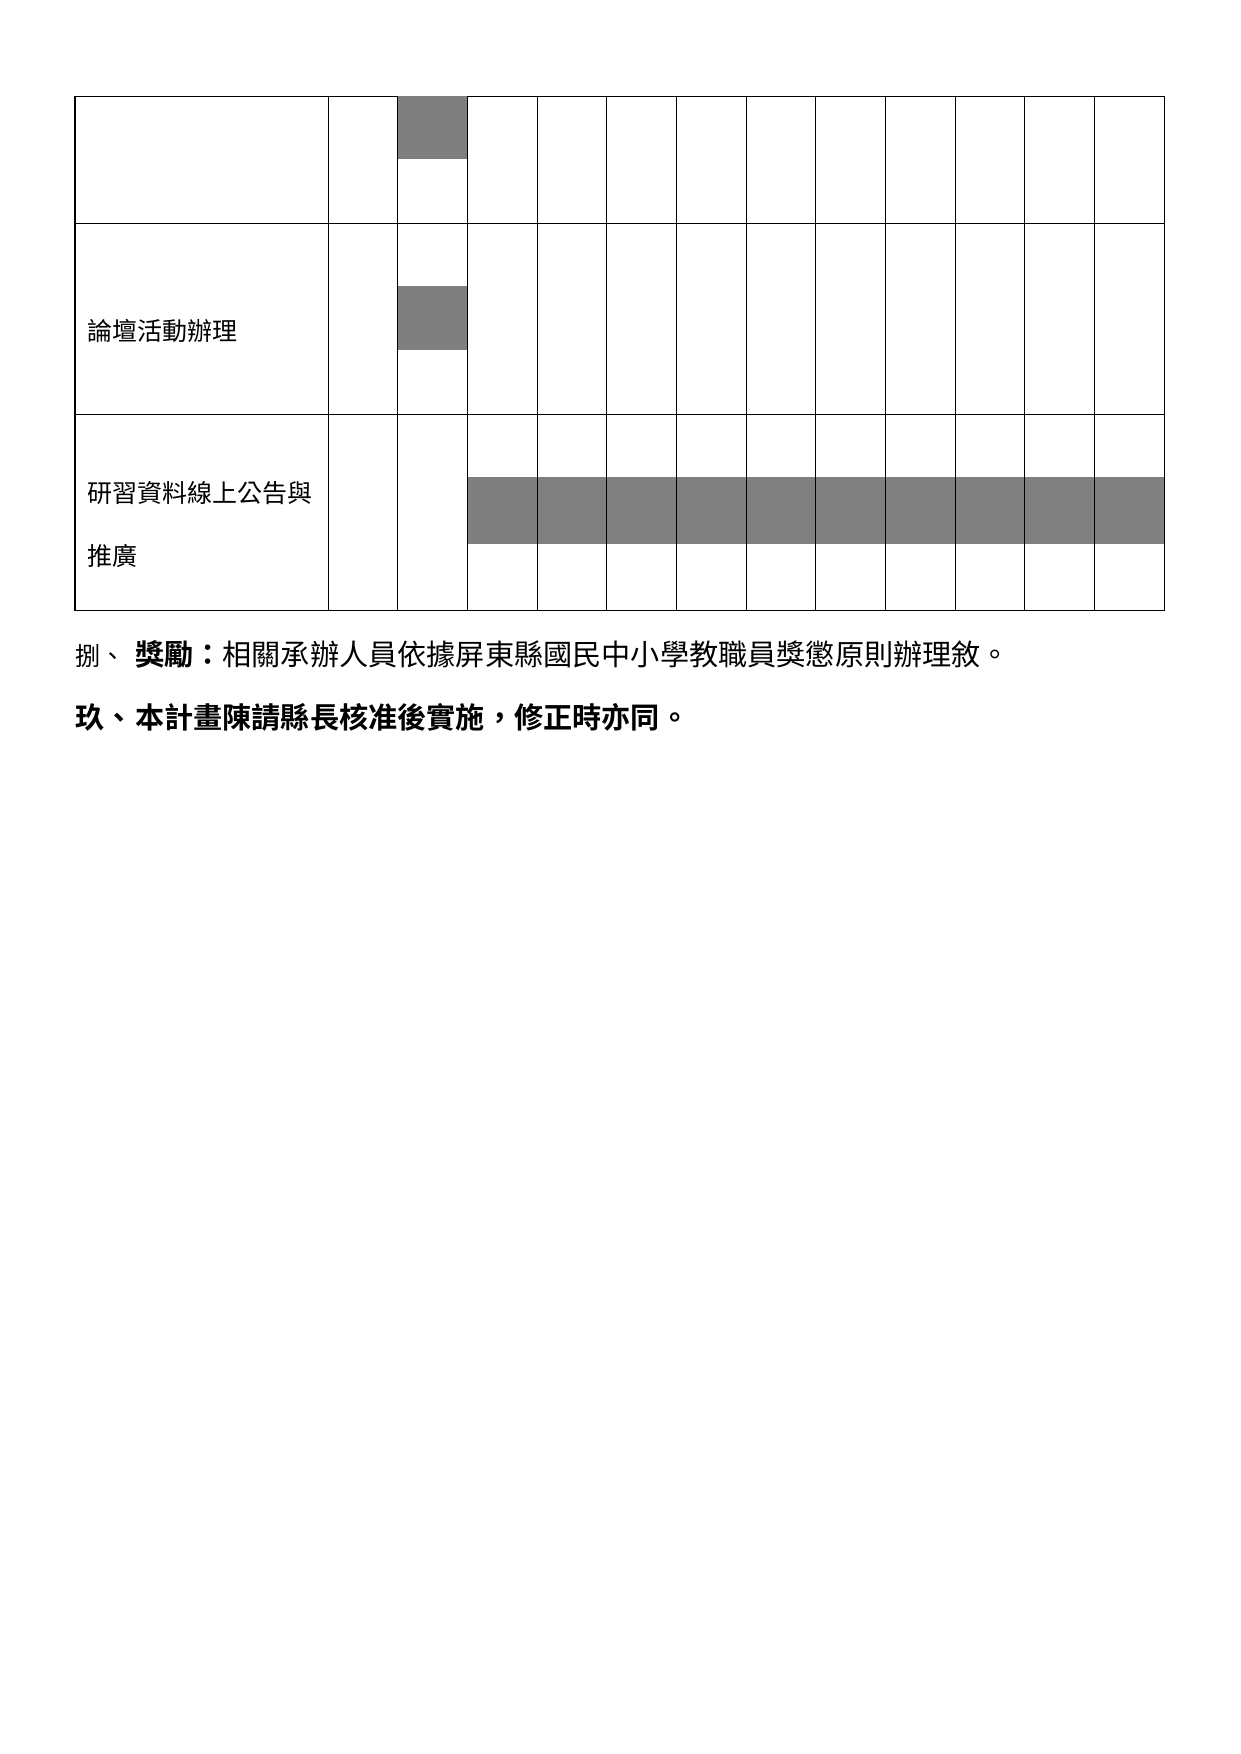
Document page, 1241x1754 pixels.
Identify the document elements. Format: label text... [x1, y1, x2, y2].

table_cell [1025, 415, 1094, 477]
table_cell [398, 286, 467, 350]
table_cell [956, 224, 1024, 413]
table_cell [538, 224, 606, 413]
table_cell [607, 97, 676, 223]
table_cell [677, 415, 746, 477]
table_cell [329, 224, 397, 413]
table_cell [747, 224, 815, 413]
table_cell [956, 415, 1024, 477]
table_cell [398, 96, 467, 159]
table_cell [1095, 224, 1164, 413]
table_cell [677, 477, 746, 544]
table_cell [816, 97, 885, 223]
table_cell [1095, 415, 1164, 477]
list 獎勵：相關承辦人員依據屏東縣國民中小學教職員獎懲原則辦理敘。 [75, 611, 1165, 674]
table_cell [886, 477, 955, 544]
table_cell [468, 415, 537, 477]
table_cell [886, 415, 955, 477]
table_cell [1095, 97, 1164, 223]
table_cell [1025, 224, 1094, 413]
table_cell [1095, 544, 1164, 610]
table_cell [956, 544, 1024, 610]
table_cell [1025, 544, 1094, 610]
table_cell [886, 544, 955, 610]
table_cell [886, 97, 955, 223]
table_cell [816, 544, 885, 610]
table_cell [538, 477, 606, 544]
table_cell [677, 97, 746, 223]
table_cell [956, 477, 1024, 544]
table_cell [886, 224, 955, 413]
table_cell [816, 224, 885, 413]
table_cell [468, 97, 537, 223]
table_cell [538, 544, 606, 610]
table_cell [816, 477, 885, 544]
table_cell [329, 97, 397, 223]
table_cell 論壇活動辦理 [76, 224, 328, 413]
table_cell [747, 477, 815, 544]
table_cell [468, 224, 537, 413]
table_cell [398, 415, 467, 610]
table_cell [538, 415, 606, 477]
table_cell [816, 415, 885, 477]
table_cell [677, 224, 746, 413]
table_cell [747, 97, 815, 223]
table_cell [468, 544, 537, 610]
table_cell [607, 477, 676, 544]
table_cell [747, 415, 815, 477]
table_cell [607, 224, 676, 413]
table_cell [1025, 97, 1094, 223]
table_cell [607, 544, 676, 610]
table_cell [76, 97, 328, 223]
table_cell [1025, 477, 1094, 544]
table_cell [468, 477, 537, 544]
table_cell [1095, 477, 1164, 544]
table_cell [956, 97, 1024, 223]
table_cell 研習資料線上公告與推廣 [76, 415, 328, 610]
table_cell [398, 350, 467, 413]
table_cell [538, 97, 606, 223]
table_cell [607, 415, 676, 477]
table_cell [329, 415, 397, 610]
table_cell [747, 544, 815, 610]
list 本計畫陳請縣長核准後實施，修正時亦同。 [75, 674, 1165, 736]
table_cell [398, 224, 467, 286]
table_cell [677, 544, 746, 610]
table_cell [398, 159, 467, 223]
